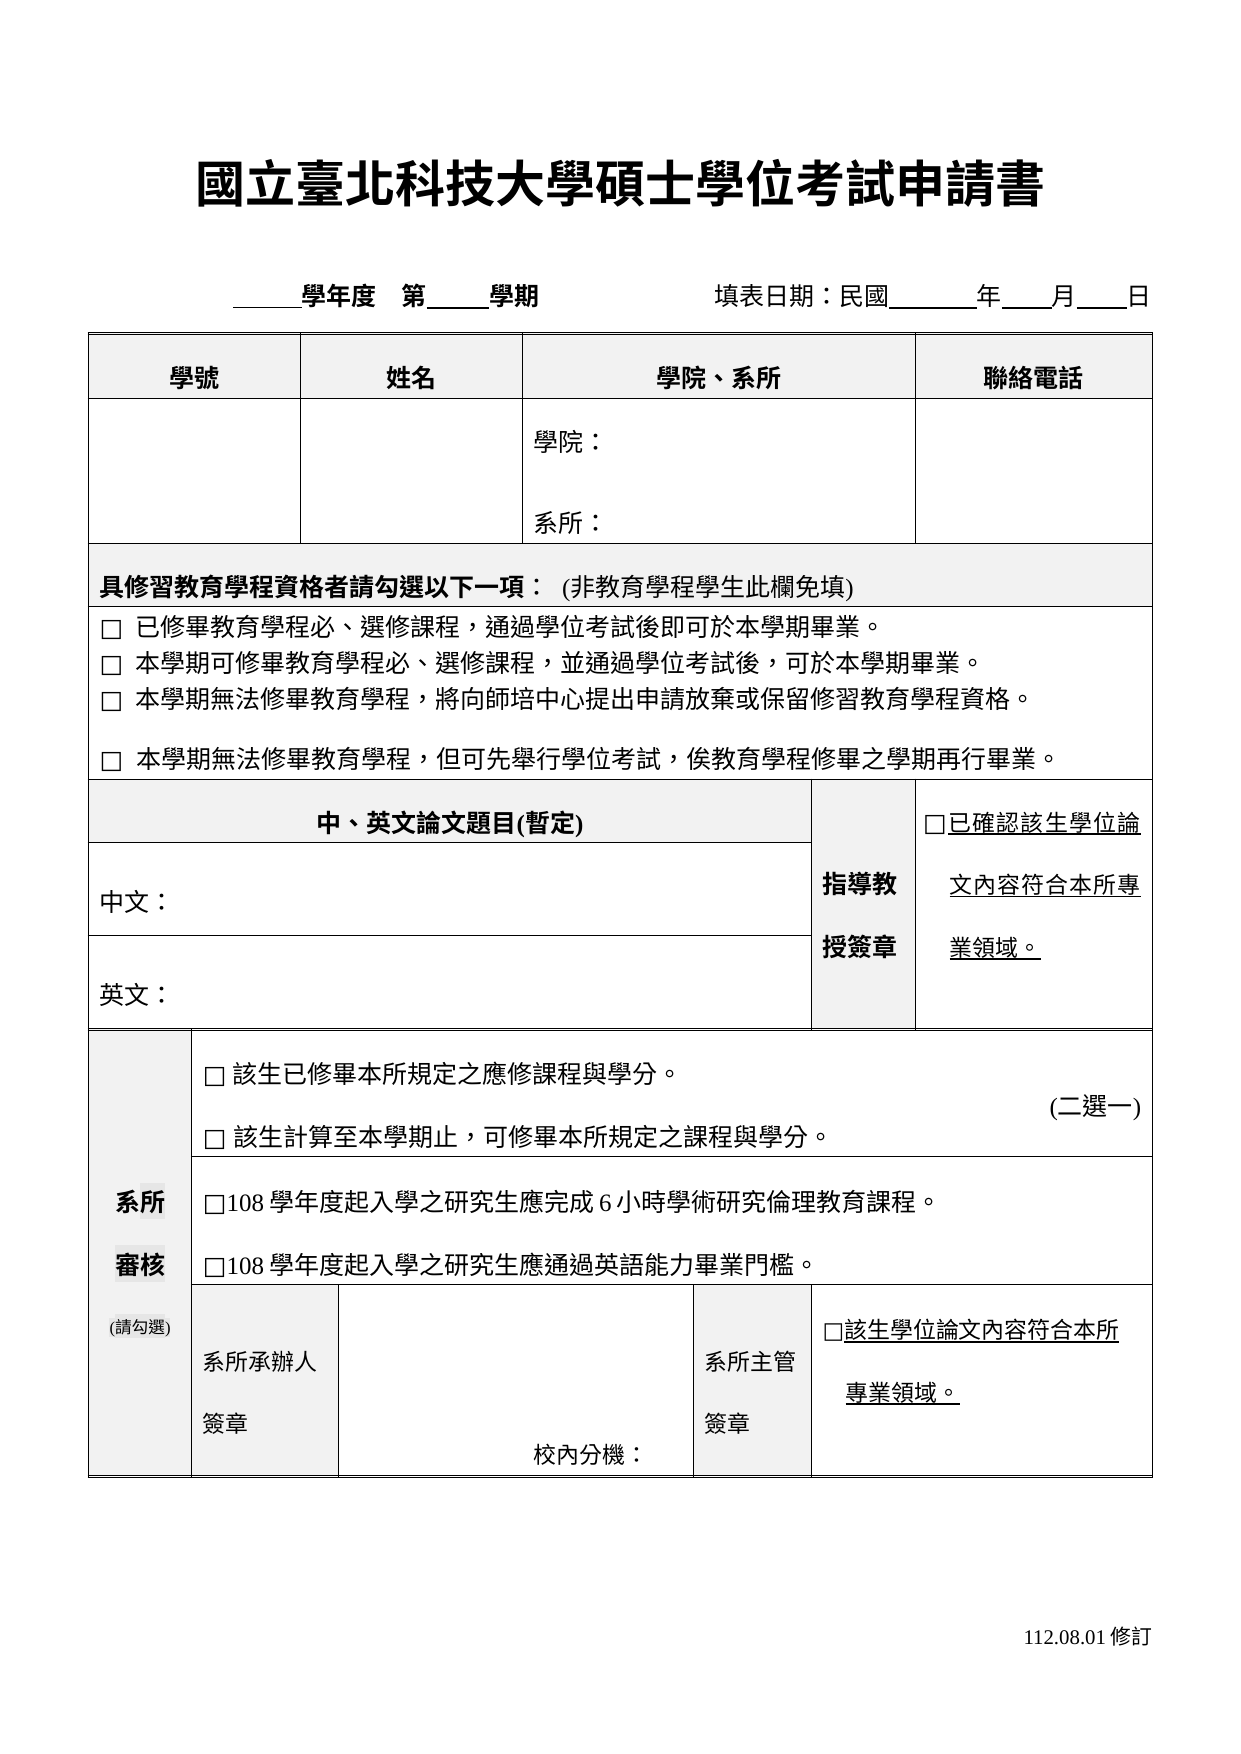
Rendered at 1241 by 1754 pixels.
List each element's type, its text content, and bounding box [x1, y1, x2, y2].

table_cell 英文： [89, 936, 811, 1028]
table_cell □已確認該生學位論文內容符合本所專業領域。 [916, 780, 1152, 1028]
table_cell 系所 審核 (請勾選) [89, 1031, 191, 1475]
table_cell 指導教授簽章 [812, 780, 915, 1028]
table_cell 學院： 系所： [523, 399, 915, 543]
table_header 學院、系所 [523, 335, 915, 398]
table_cell (二選一) [1026, 1031, 1152, 1156]
table_cell 中、英文論文題目(暫定) [89, 780, 811, 842]
table_cell 具修習教育學程資格者請勾選以下一項： (非教育學程學生此欄免填) [89, 544, 1152, 606]
table_header 學號 [89, 335, 300, 398]
table_cell □ 該生已修畢本所規定之應修課程與學分。 □ 該生計算至本學期止，可修畢本所規定之課程與學分。 [192, 1031, 1026, 1156]
table_cell [89, 399, 300, 543]
table_cell 系所主管 簽章 [694, 1285, 811, 1475]
table_cell □108學年度起入學之研究生應完成6小時學術研究倫理教育課程。 □108學年度起入學之研究生應通過英語能力畢業門檻。 [192, 1157, 1026, 1284]
table_cell 校內分機： [339, 1285, 693, 1475]
table_cell □ 已修畢教育學程必、選修課程，通過學位考試後即可於本學期畢業。 □ 本學期可修畢教育學程必、選修課程，並通過學位考試後，可於本學期畢業。 □ 本學期無法修畢教育學程，將向師培中心提出申請放棄或保留修習教育學程資格。 □ 本學期無法修畢教育學程，但可先舉行學位考試，俟教育學程修畢之學期再行畢業。 [89, 607, 1152, 778]
text 國立臺北科技大學碩士學位考試申請書 [89, 107, 1152, 232]
table_cell 中文： [89, 843, 811, 935]
table_cell [1026, 1157, 1152, 1284]
table_cell □該生學位論文內容符合本所專業領域。 [812, 1285, 1152, 1475]
table_cell 系所承辦人 簽章 [192, 1285, 338, 1475]
text 學年度 第 學期 填表日期：民國 年 月 日 [89, 251, 1152, 313]
table_header 姓名 [301, 335, 522, 398]
table_cell [301, 399, 522, 543]
table_cell [916, 399, 1152, 543]
table_header 聯絡電話 [916, 335, 1152, 398]
